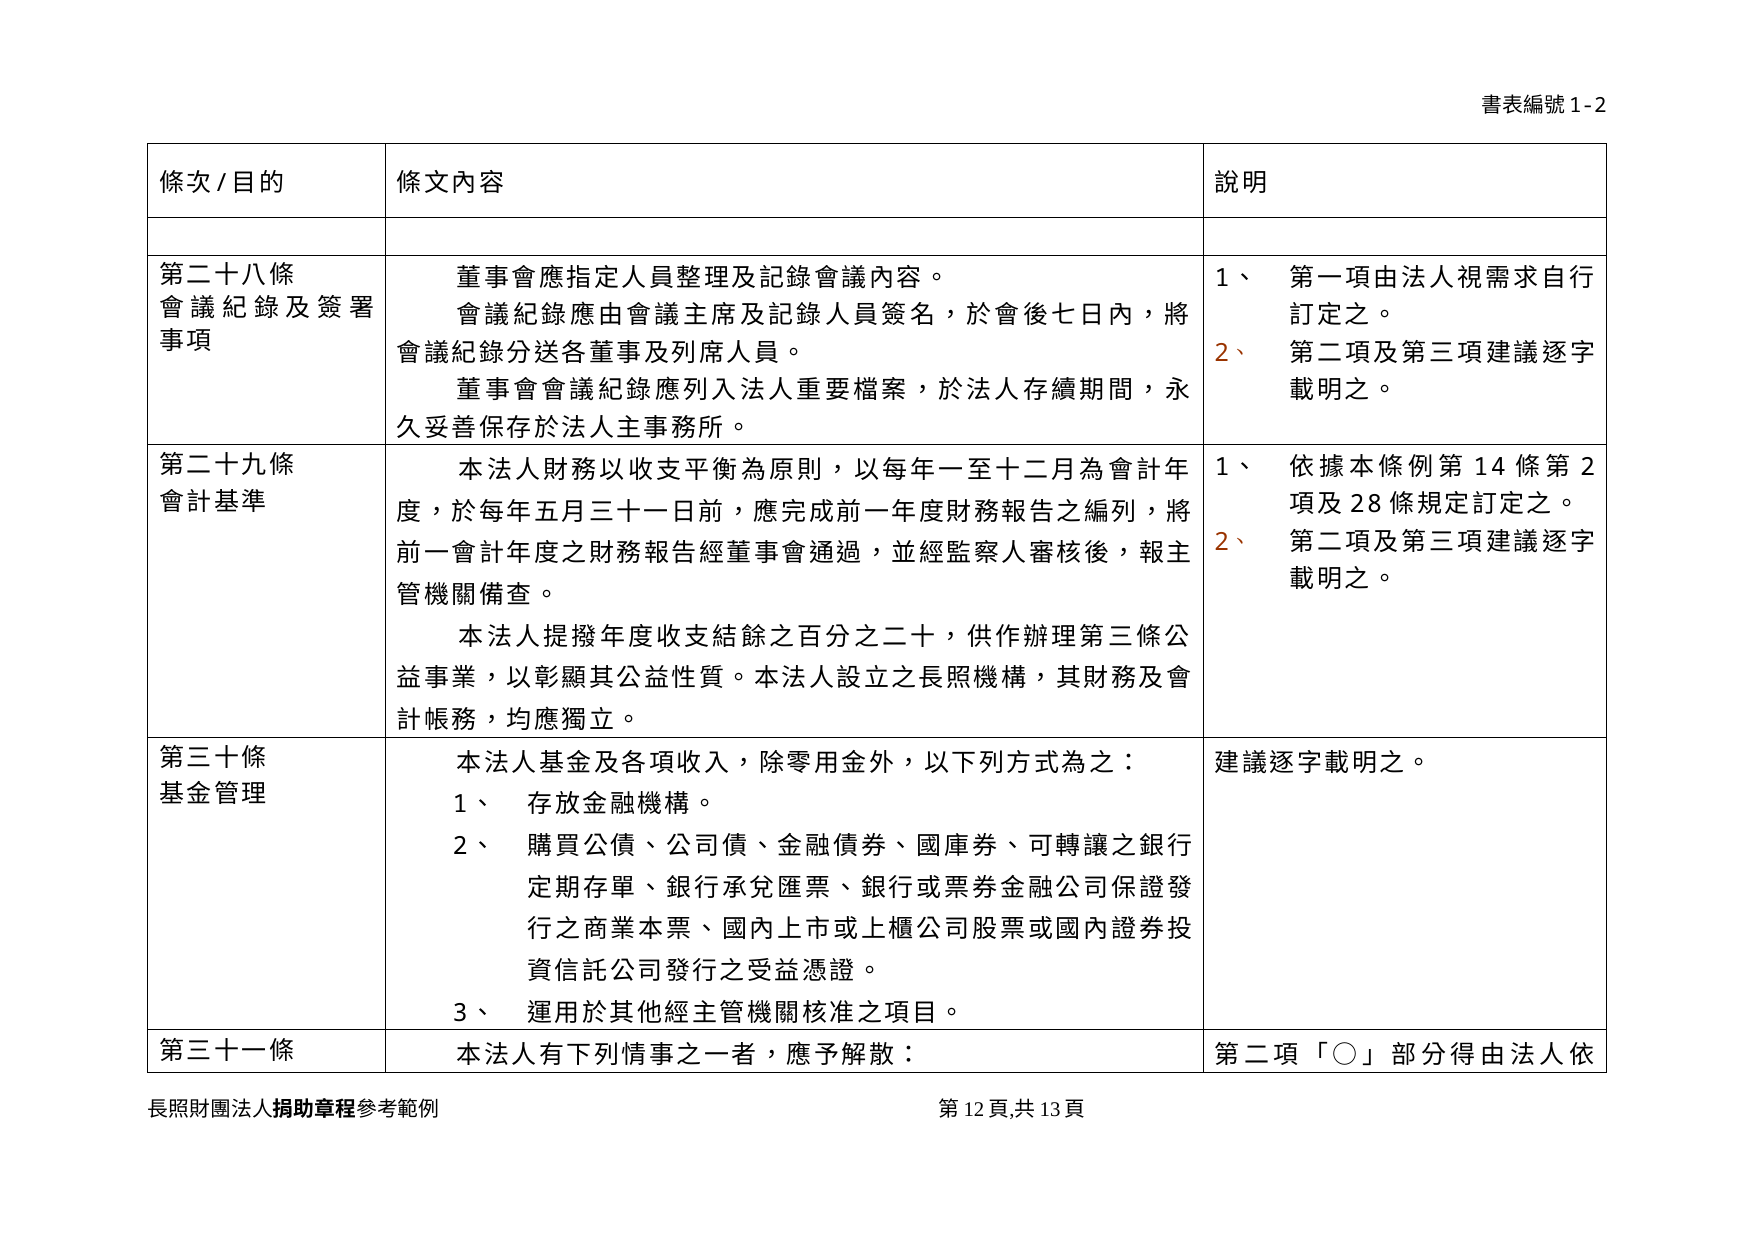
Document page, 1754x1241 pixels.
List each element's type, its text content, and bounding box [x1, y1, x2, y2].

table_cell 第一項由法人視需求自行訂定之。 第二項及第三項建議逐字載明之。 [1204, 256, 1606, 444]
table_header 說明 [1204, 144, 1606, 217]
table_cell 第三十一條 [148, 1030, 385, 1072]
table_cell 第二十八條 會議紀錄及簽署事項 [148, 256, 385, 444]
table_cell [148, 218, 385, 255]
table_cell [386, 218, 1203, 255]
table_cell 依據本條例第14條第2項及28條規定訂定之。 第二項及第三項建議逐字載明之。 [1204, 445, 1606, 737]
table_cell 本法人基金及各項收入，除零用金外，以下列方式為之： 存放金融機構。 購買公債、公司債、金融債券、國庫券、可轉讓之銀行定期存單、銀行承兌匯票、銀行或票券金融公司保證發行之商業本票、國內上市或上櫃公司股票或國內證券投資信託公司發行之受益憑證。 運用於其他經主管機關核准之項目。 [386, 738, 1203, 1029]
table_header 條文內容 [386, 144, 1203, 217]
table_cell 本法人有下列情事之一者，應予解散： 經主管機關廢止許可者。 破產者。 合併者。 本法人解散後，除法律另有規定外，於清償債務後，其賸餘之財產歸屬於○○○所有。 [386, 1030, 1203, 1072]
table_header 條次/目的 [148, 144, 385, 217]
table_cell 本法人財務以收支平衡為原則，以每年一至十二月為會計年度，於每年五月三十一日前，應完成前一年度財務報告之編列，將前一會計年度之財務報告經董事會通過，並經監察人審核後，報主管機關備查。 本法人提撥年度收支結餘之百分之二十，供作辦理第三條公益事業，以彰顯其公益性質。本法人設立之長照機構，其財務及會計帳務，均應獨立。 [386, 445, 1203, 737]
table_cell 董事會應指定人員整理及記錄會議內容。 會議紀錄應由會議主席及記錄人員簽名，於會後七日內，將會議紀錄分送各董事及列席人員。 董事會會議紀錄應列入法人重要檔案，於法人存續期間，永久妥善保存於法人主事務所。 [386, 256, 1203, 444]
table_cell 第二十九條 會計基準 [148, 445, 385, 737]
table_cell 建議逐字載明之。 [1204, 738, 1606, 1029]
table_cell 第二項「○」部分得由法人依 [1204, 1030, 1606, 1072]
table_cell [1204, 218, 1606, 255]
table_cell 第三十條 基金管理 [148, 738, 385, 1029]
